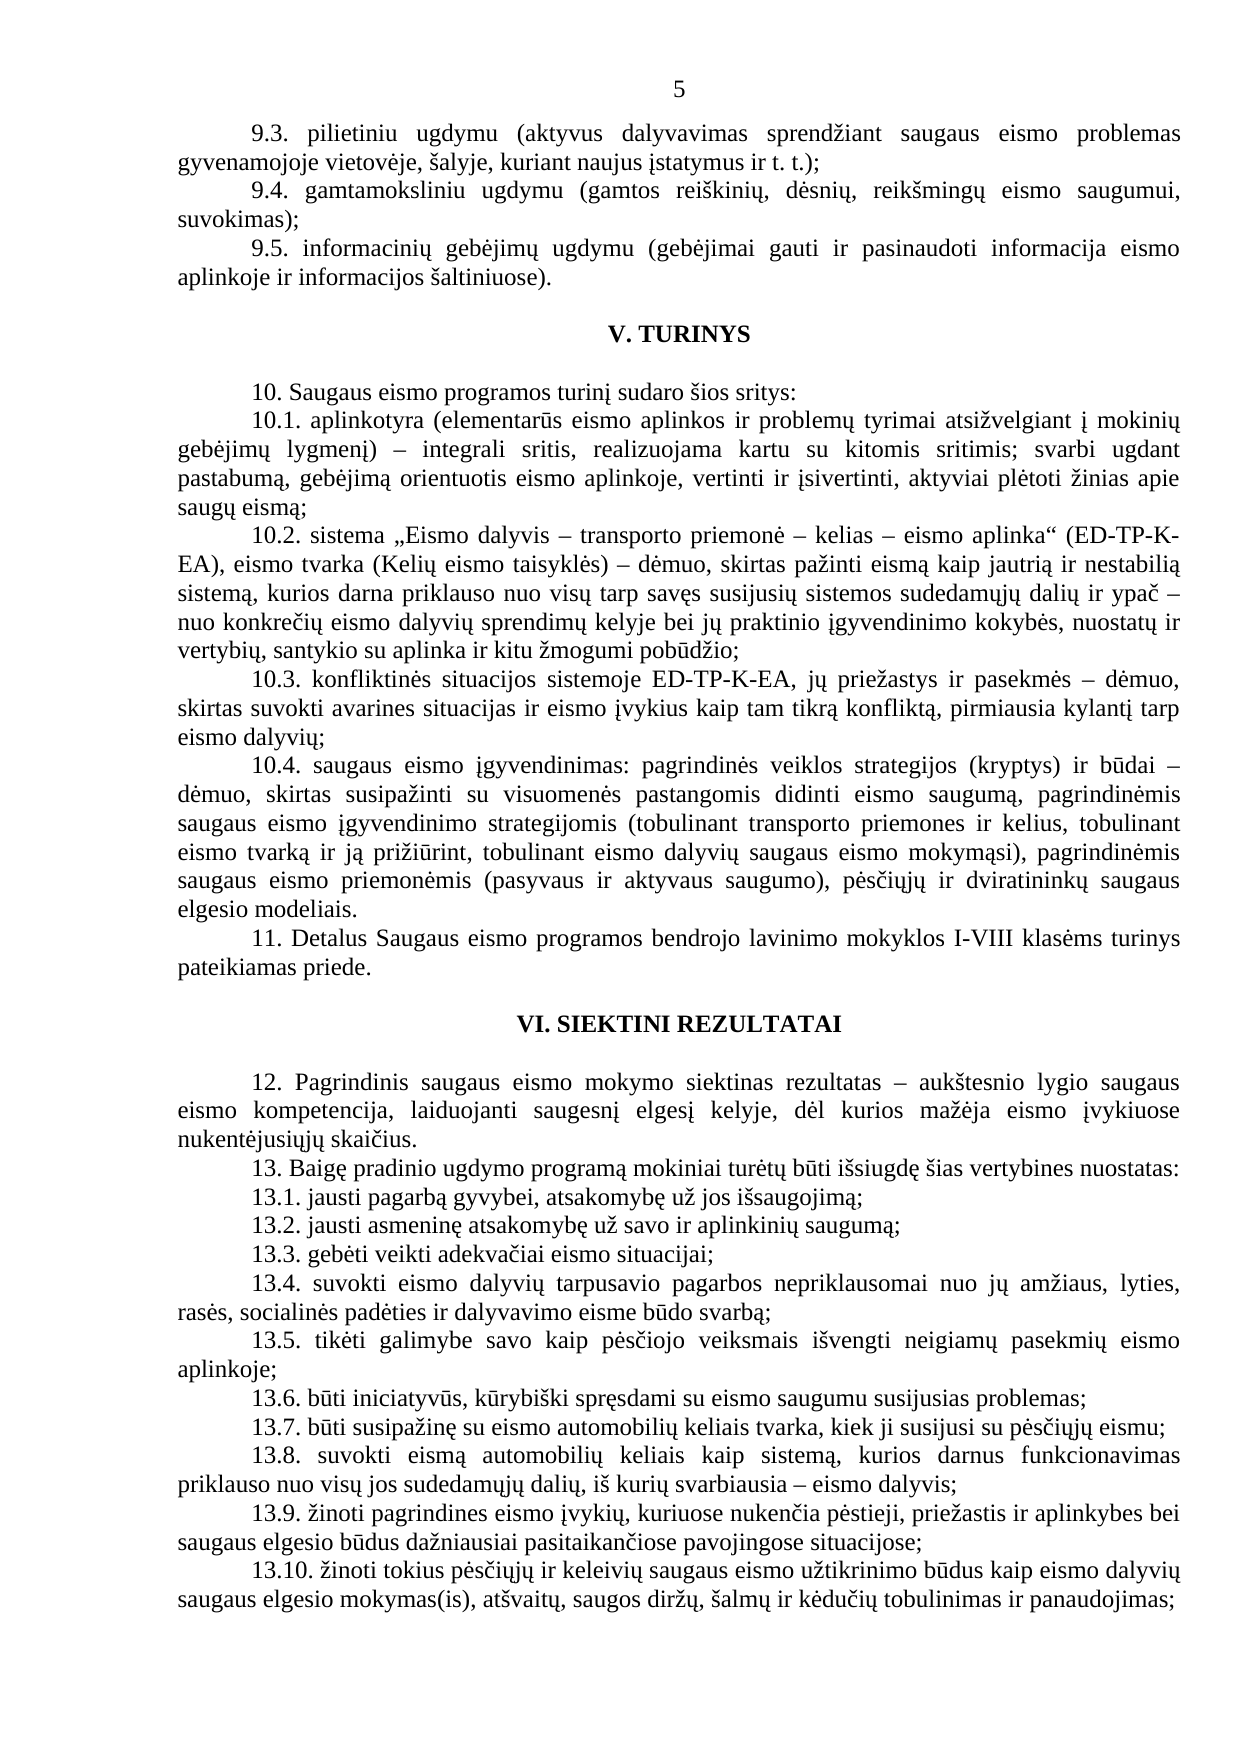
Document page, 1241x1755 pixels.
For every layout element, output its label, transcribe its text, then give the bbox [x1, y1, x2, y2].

text 13.3. gebėti veikti adekvačiai eismo situacijai; [177, 1239, 1181, 1268]
text 10.2. sistema „Eismo dalyvis – transporto priemonė – kelias – eismo aplinka“ (ED-TP-K-EA), eismo tvarka (Kelių eismo taisyklės) – dėmuo, skirtas pažinti eismą kaip jautrią ir nestabilią sistemą, kurios darna priklauso nuo visų tarp savęs susijusių sistemos sudedamųjų dalių ir ypač – nuo konkrečių eismo dalyvių sprendimų kelyje bei jų praktinio įgyvendinimo kokybės, nuostatų ir vertybių, santykio su aplinka ir kitu žmogumi pobūdžio; [177, 521, 1181, 664]
text 13.8. suvokti eismą automobilių keliais kaip sistemą, kurios darnus funkcionavimas priklauso nuo visų jos sudedamųjų dalių, iš kurių svarbiausia – eismo dalyvis; [177, 1441, 1181, 1498]
text 9.3. pilietiniu ugdymu (aktyvus dalyvavimas sprendžiant saugaus eismo problemas gyvenamojoje vietovėje, šalyje, kuriant naujus įstatymus ir t. t.); [177, 118, 1181, 176]
text 13.9. žinoti pagrindines eismo įvykių, kuriuose nukenčia pėstieji, priežastis ir aplinkybes bei saugaus elgesio būdus dažniausiai pasitaikančiose pavojingose situacijose; [177, 1498, 1181, 1556]
text 13. Baigę pradinio ugdymo programą mokiniai turėtų būti išsiugdę šias vertybines nuostatas: [177, 1153, 1181, 1182]
text 12. Pagrindinis saugaus eismo mokymo siektinas rezultatas – aukštesnio lygio saugaus eismo kompetencija, laiduojanti saugesnį elgesį kelyje, dėl kurios mažėja eismo įvykiuose nukentėjusiųjų skaičius. [177, 1067, 1181, 1153]
text 13.5. tikėti galimybe savo kaip pėsčiojo veiksmais išvengti neigiamų pasekmių eismo aplinkoje; [177, 1326, 1181, 1383]
text 9.4. gamtamoksliniu ugdymu (gamtos reiškinių, dėsnių, reikšmingų eismo saugumui, suvokimas); [177, 176, 1181, 233]
text VI. SIEKTINI REZULTATAI [177, 1009, 1181, 1038]
text 10. Saugaus eismo programos turinį sudaro šios sritys: [177, 377, 1181, 406]
text 9.5. informacinių gebėjimų ugdymu (gebėjimai gauti ir pasinaudoti informacija eismo aplinkoje ir informacijos šaltiniuose). [177, 233, 1181, 291]
text 10.4. saugaus eismo įgyvendinimas: pagrindinės veiklos strategijos (kryptys) ir būdai – dėmuo, skirtas susipažinti su visuomenės pastangomis didinti eismo saugumą, pagrindinėmis saugaus eismo įgyvendinimo strategijomis (tobulinant transporto priemones ir kelius, tobulinant eismo tvarką ir ją prižiūrint, tobulinant eismo dalyvių saugaus eismo mokymąsi), pagrindinėmis saugaus eismo priemonėmis (pasyvaus ir aktyvaus saugumo), pėsčiųjų ir dviratininkų saugaus elgesio modeliais. [177, 751, 1181, 923]
text 13.2. jausti asmeninę atsakomybę už savo ir aplinkinių saugumą; [177, 1211, 1181, 1239]
text 13.4. suvokti eismo dalyvių tarpusavio pagarbos nepriklausomai nuo jų amžiaus, lyties, rasės, socialinės padėties ir dalyvavimo eisme būdo svarbą; [177, 1268, 1181, 1326]
text 11. Detalus Saugaus eismo programos bendrojo lavinimo mokyklos I-VIII klasėms turinys pateikiamas priede. [177, 923, 1181, 981]
text 13.7. būti susipažinę su eismo automobilių keliais tvarka, kiek ji susijusi su pėsčiųjų eismu; [177, 1412, 1181, 1441]
text 10.1. aplinkotyra (elementarūs eismo aplinkos ir problemų tyrimai atsižvelgiant į mokinių gebėjimų lygmenį) – integrali sritis, realizuojama kartu su kitomis sritimis; svarbi ugdant pastabumą, gebėjimą orientuotis eismo aplinkoje, vertinti ir įsivertinti, aktyviai plėtoti žinias apie saugų eismą; [177, 406, 1181, 521]
text 10.3. konfliktinės situacijos sistemoje ED-TP-K-EA, jų priežastys ir pasekmės – dėmuo, skirtas suvokti avarines situacijas ir eismo įvykius kaip tam tikrą konfliktą, pirmiausia kylantį tarp eismo dalyvių; [177, 664, 1181, 751]
text V. TURINYS [177, 319, 1181, 348]
text 13.1. jausti pagarbą gyvybei, atsakomybę už jos išsaugojimą; [177, 1182, 1181, 1211]
text 13.10. žinoti tokius pėsčiųjų ir keleivių saugaus eismo užtikrinimo būdus kaip eismo dalyvių saugaus elgesio mokymas(is), atšvaitų, saugos diržų, šalmų ir kėdučių tobulinimas ir panaudojimas; [177, 1556, 1181, 1613]
text 13.6. būti iniciatyvūs, kūrybiški spręsdami su eismo saugumu susijusias problemas; [177, 1383, 1181, 1412]
